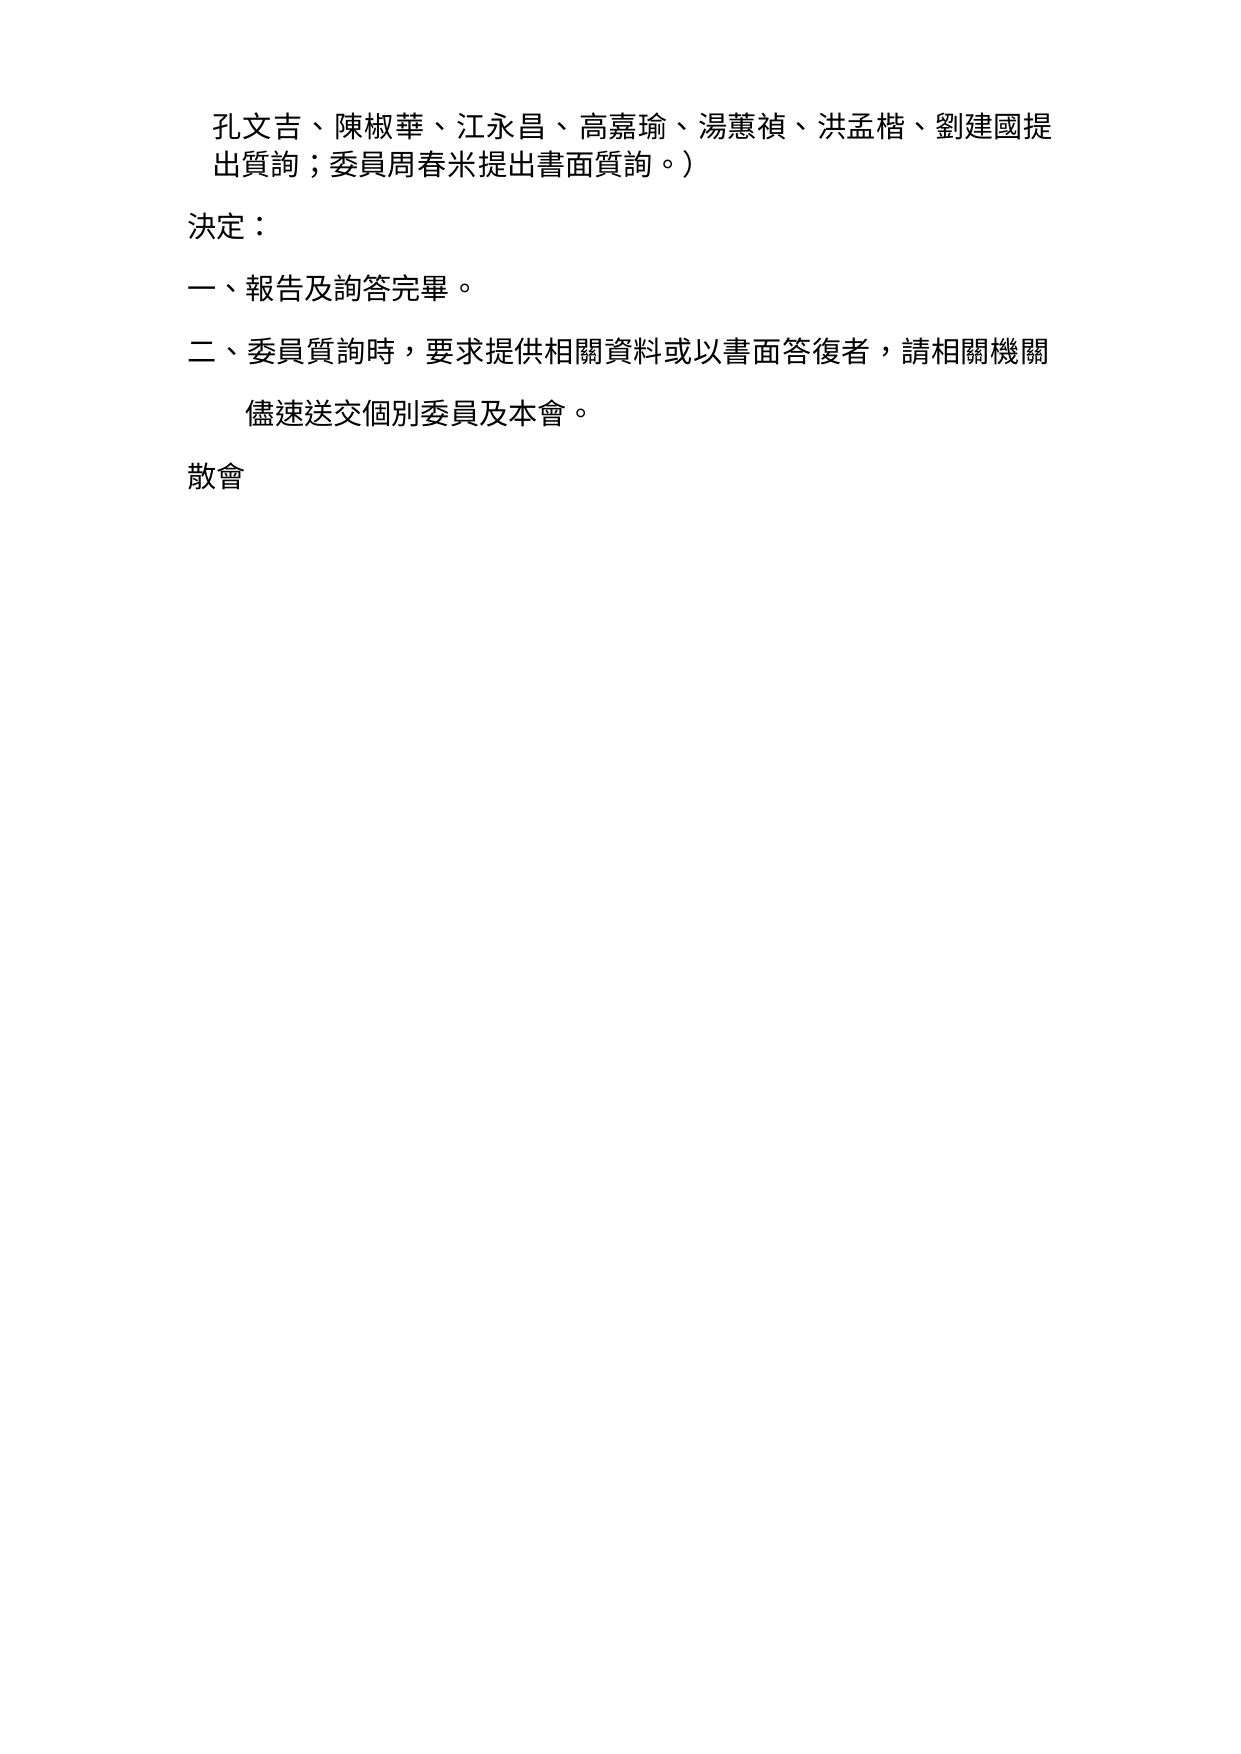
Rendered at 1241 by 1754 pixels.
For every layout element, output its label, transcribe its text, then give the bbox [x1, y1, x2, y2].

text 散會 [187, 433, 1053, 495]
text 孔文吉、陳椒華、江永昌、高嘉瑜、湯蕙禎、洪孟楷、劉建國提出質詢；委員周春米提出書面質詢。） [212, 108, 1053, 183]
text 二、委員質詢時，要求提供相關資料或以書面答復者，請相關機關儘速送交個別委員及本會。 [187, 308, 1053, 433]
text 決定： [187, 183, 1053, 245]
text 一、報告及詢答完畢。 [187, 245, 1053, 308]
